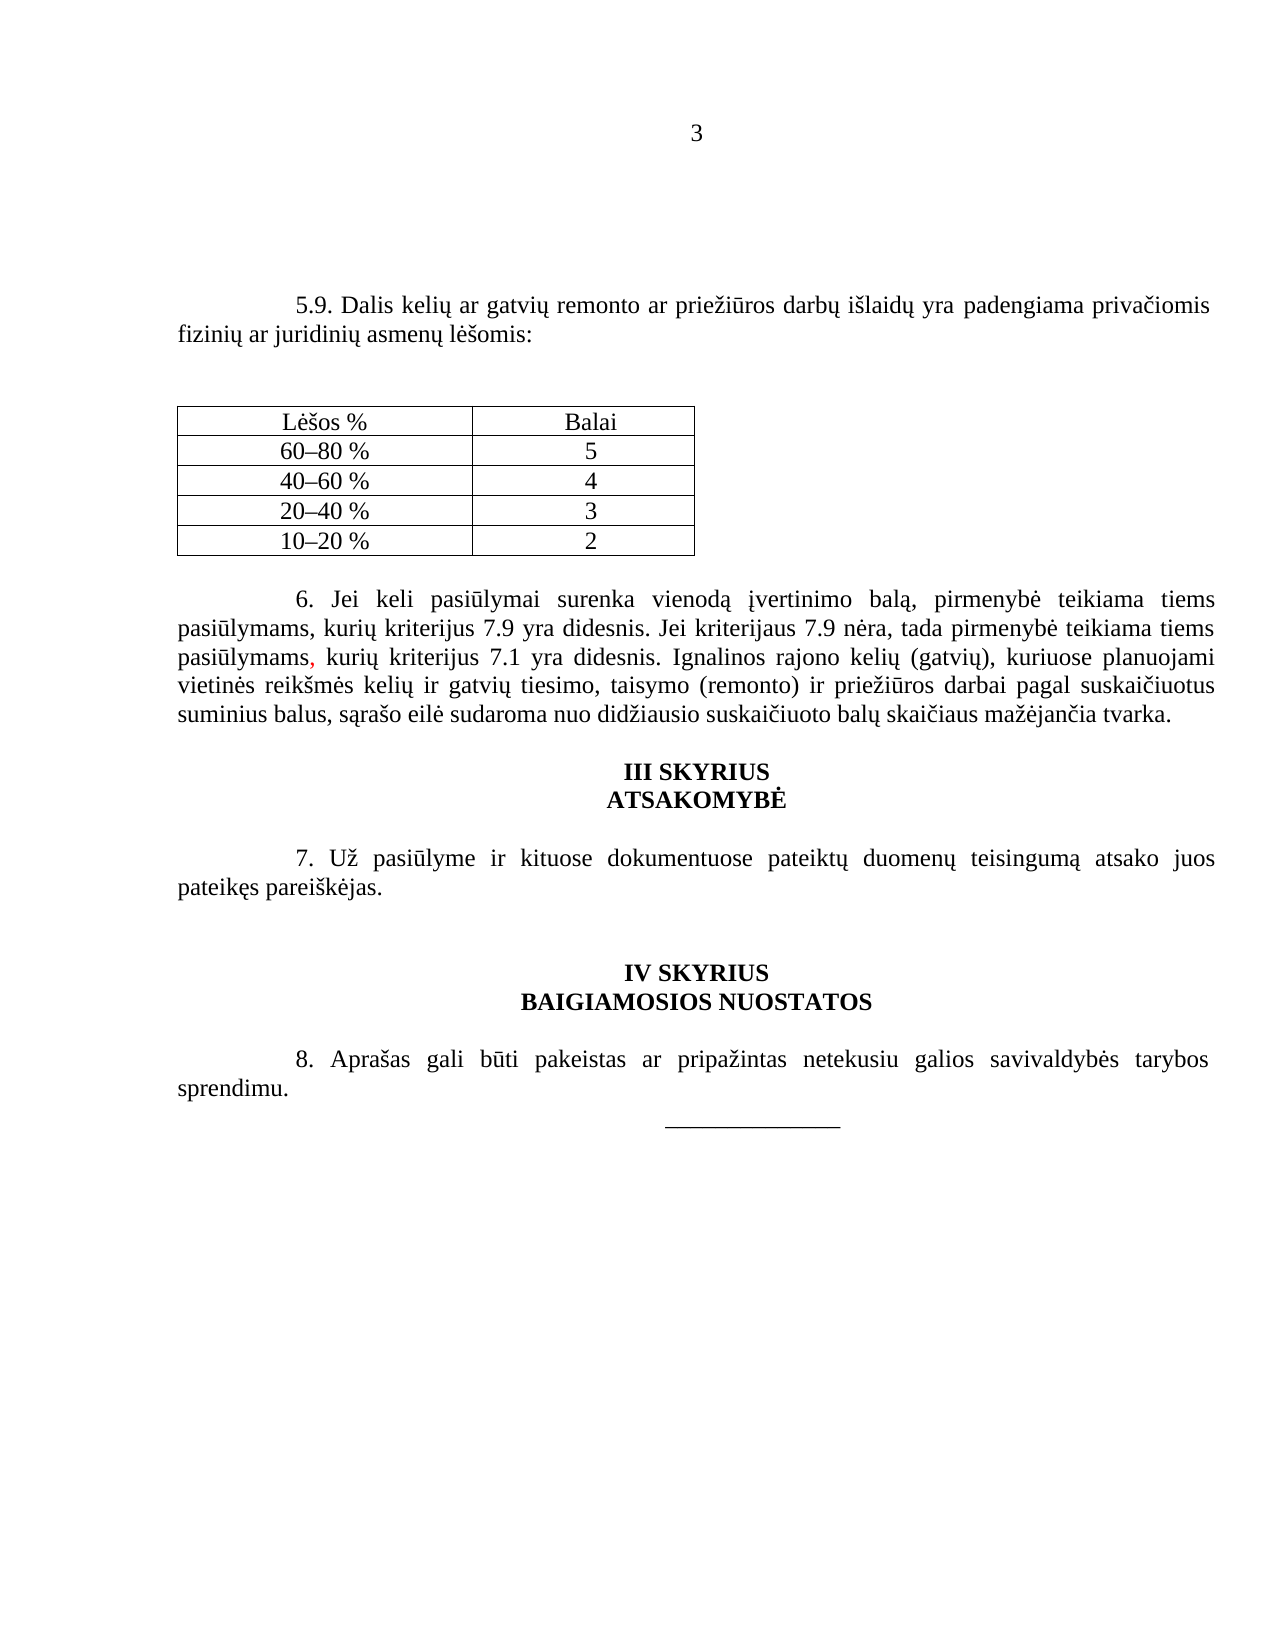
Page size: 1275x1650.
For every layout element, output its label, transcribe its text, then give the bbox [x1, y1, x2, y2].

text ______________ [177, 1102, 1210, 1131]
text 7. Už pasiūlyme ir kituose dokumentuose pateiktų duomenų teisingumą atsako juos pateikęs pareiškėjas. [177, 843, 1216, 901]
table_cell 60–80 % [178, 436, 472, 465]
text III SKYRIUS [177, 757, 1216, 786]
table_cell 5 [473, 436, 694, 465]
table_cell 10–20 % [178, 526, 472, 554]
table_cell 4 [473, 466, 694, 495]
table_cell 20–40 % [178, 496, 472, 525]
text 6. Jei keli pasiūlymai surenka vienodą įvertinimo balą, pirmenybė teikiama tiems pasiūlymams, kurių kriterijus 7.9 yra didesnis. Jei kriterijaus 7.9 nėra, tada pirmenybė teikiama tiems pasiūlymams, kurių kriterijus 7.1 yra didesnis. Ignalinos rajono kelių (gatvių), kuriuose planuojami vietinės reikšmės kelių ir gatvių tiesimo, taisymo (remonto) ir priežiūros darbai pagal suskaičiuotus suminius balus, sąrašo eilė sudaroma nuo didžiausio suskaičiuoto balų skaičiaus mažėjančia tvarka. [177, 584, 1216, 728]
text ATSAKOMYBĖ [177, 786, 1216, 814]
text 5.9. Dalis kelių ar gatvių remonto ar priežiūros darbų išlaidų yra padengiama privačiomis fizinių ar juridinių asmenų lėšomis: [177, 291, 1210, 348]
table_cell 40–60 % [178, 466, 472, 495]
text BAIGIAMOSIOS NUOSTATOS [177, 987, 1216, 1016]
text 8. Aprašas gali būti pakeistas ar pripažintas netekusiu galios savivaldybės tarybos sprendimu. [177, 1044, 1210, 1102]
table_cell 2 [473, 526, 694, 554]
table_header Lėšos % [178, 407, 472, 435]
table_cell 3 [473, 496, 694, 525]
table_header Balai [473, 407, 694, 435]
text IV SKYRIUS [177, 958, 1216, 987]
